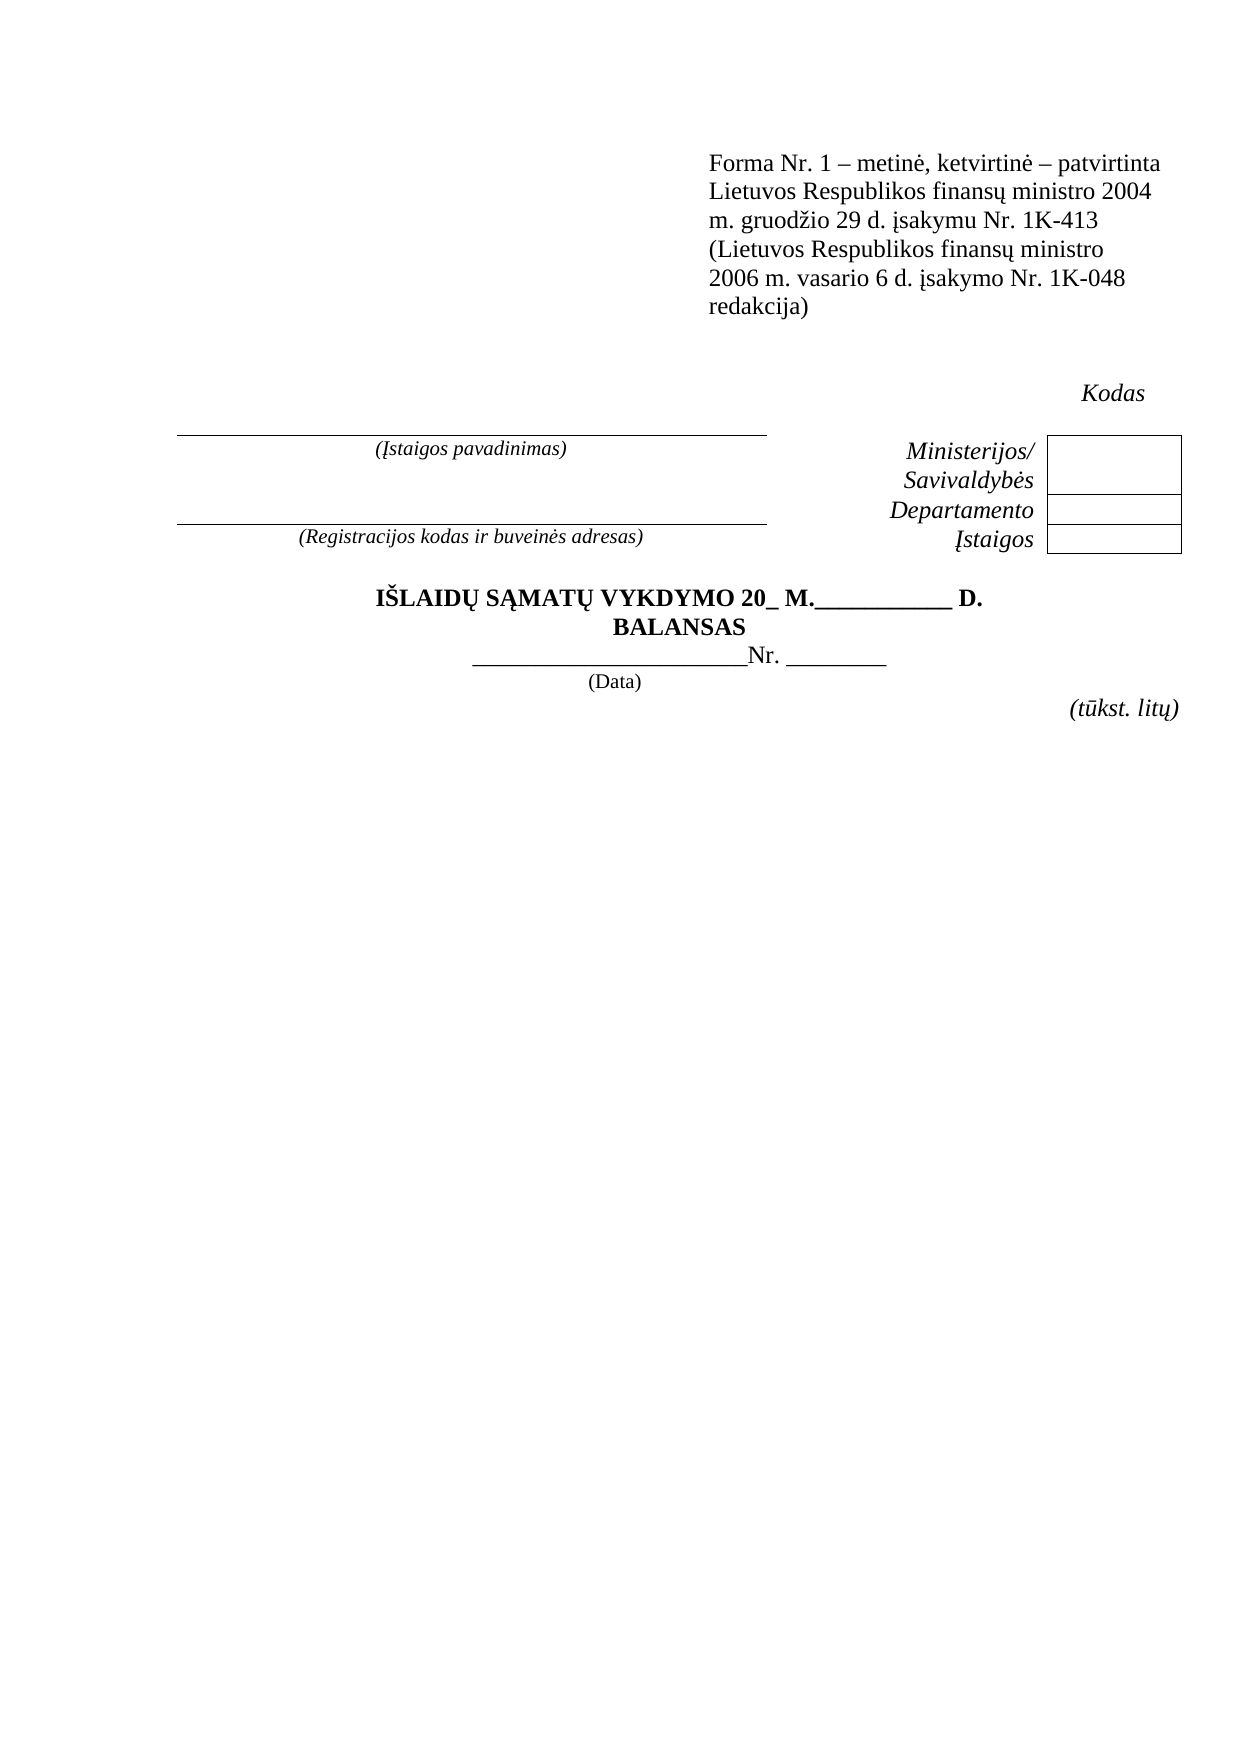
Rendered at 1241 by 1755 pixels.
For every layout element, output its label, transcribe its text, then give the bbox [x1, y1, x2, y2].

table_header Kodas [1048, 378, 1181, 435]
text BALANSAS [177, 612, 1181, 641]
text Forma Nr. 1 – metinė, ketvirtinė – patvirtinta [177, 148, 1181, 176]
table_cell [177, 494, 767, 523]
text (tūkst. litų) [177, 693, 1181, 722]
table_header [177, 378, 767, 435]
text m. gruodžio 29 d. įsakymu Nr. 1K-413 [177, 205, 1181, 234]
table_cell [1048, 436, 1181, 494]
table_cell Įstaigos [767, 524, 1047, 553]
text redakcija) [177, 291, 1181, 320]
table_cell (Registracijos kodas ir buveinės adresas) [177, 525, 767, 553]
text Lietuvos Respublikos finansų ministro 2004 [177, 176, 1181, 205]
table_cell (Įstaigos pavadinimas) [177, 436, 767, 494]
table_header [767, 378, 1047, 435]
text (Lietuvos Respublikos finansų ministro [177, 234, 1181, 263]
text IŠLAIDŲ SĄMATŲ VYKDYMO 20_ M.___________ D. [177, 583, 1181, 612]
table_cell [1048, 525, 1181, 553]
text (Data) [177, 669, 1181, 693]
text 2006 m. vasario 6 d. įsakymo Nr. 1K-048 [177, 263, 1181, 291]
table_cell Ministerijos/Savivaldybės [767, 435, 1047, 494]
table_cell Departamento [767, 494, 1047, 523]
table_cell [1048, 495, 1181, 523]
text ______________________Nr. ________ [177, 641, 1181, 669]
